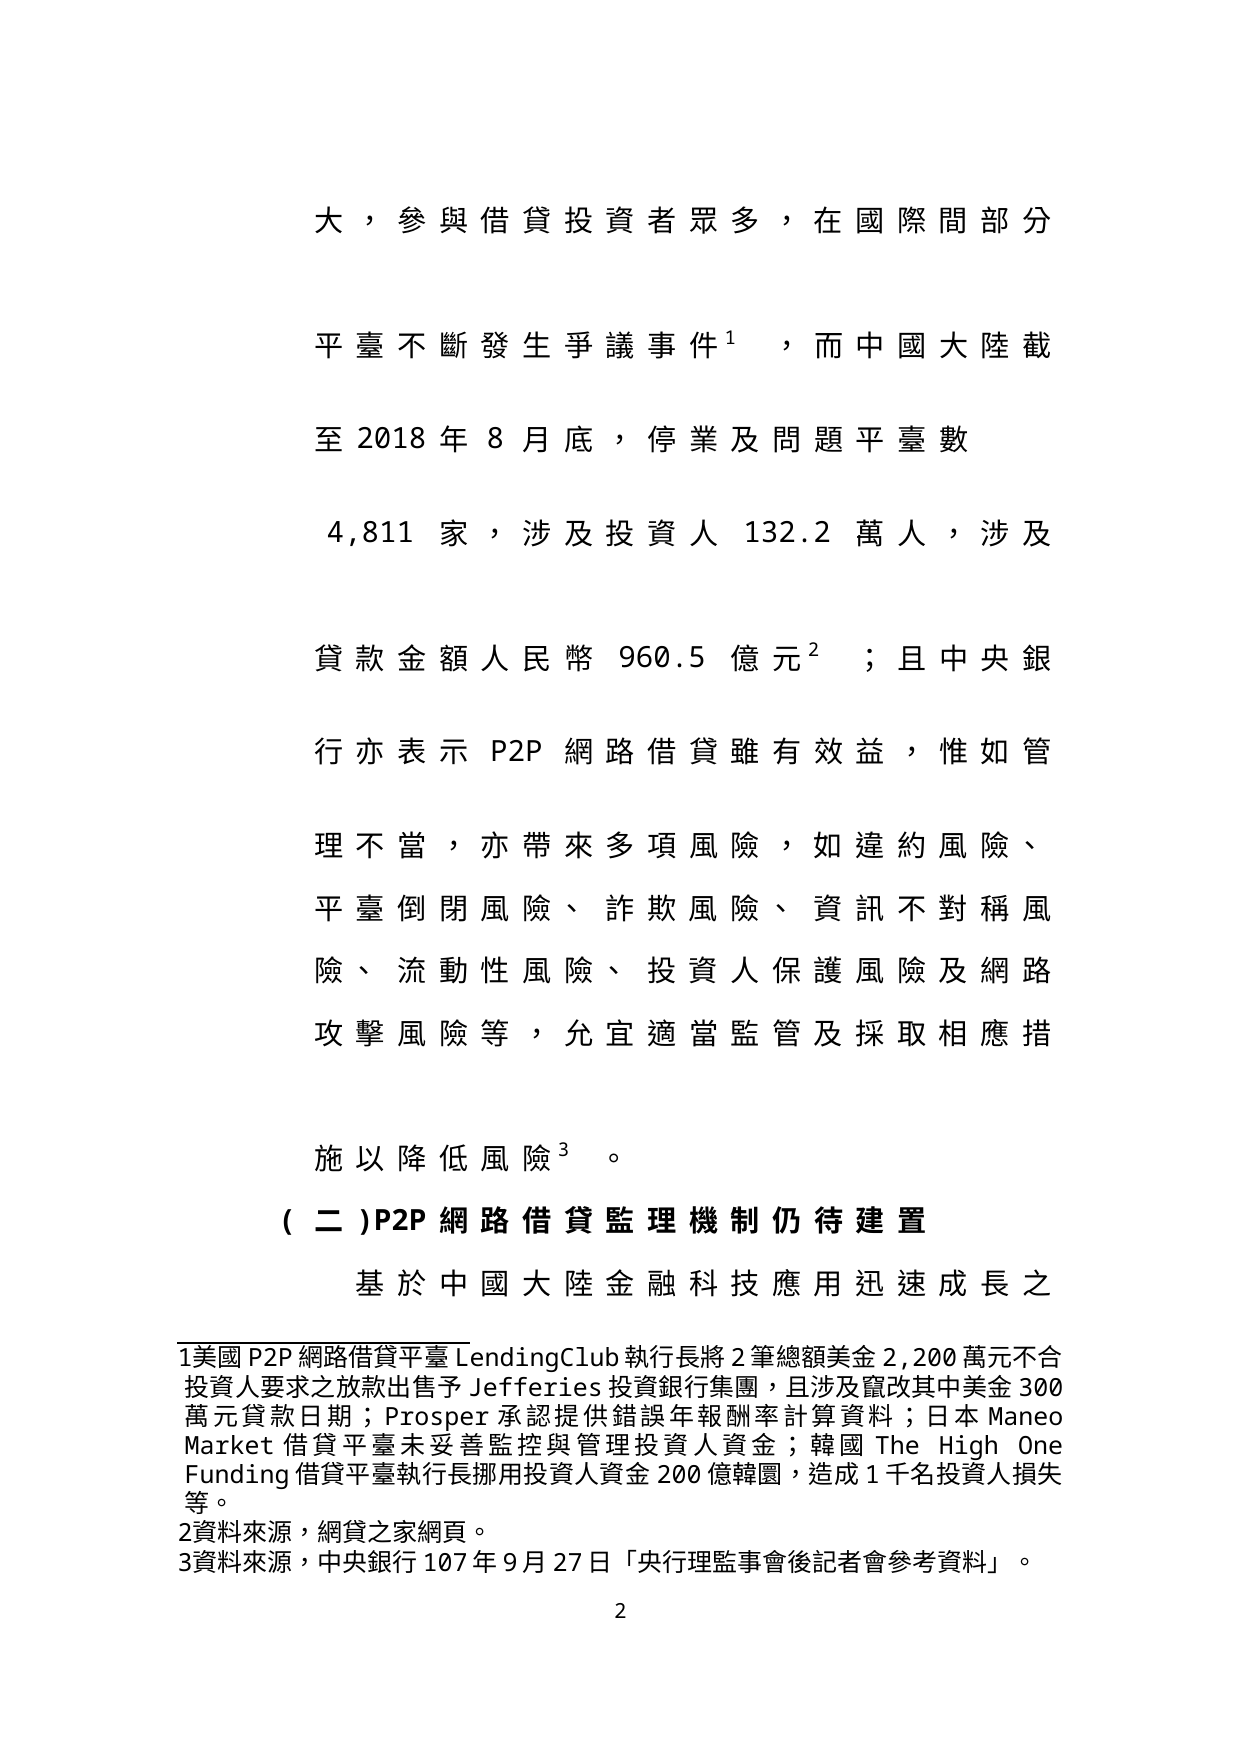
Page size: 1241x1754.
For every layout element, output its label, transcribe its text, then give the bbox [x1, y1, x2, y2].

text 大，參與借貸投資者眾多，在國際間部分平臺不斷發生爭議事件，而中國大陸截至2018年8月底，停業及問題平臺數4,811家，涉及投資人132.2萬人，涉及貸款金額人民幣960.5億元；且中央銀行亦表示P2P網路借貸雖有效益，惟如管理不當，亦帶來多項風險，如違約風險、平臺倒閉風險、詐欺風險、資訊不對稱風險、流動性風險、投資人保護風險及網路攻擊風險等，允宜適當監管及採取相應措施以降低風險。 [271, 177, 1058, 1177]
text 基於中國大陸金融科技應用迅速成長之原因在於金融業基礎設施尚未完備及網路快速普及，衍生問題之嚴重程度及速度相對偏高，而我國金融機構實體服務便利，故網路金融交易未能如其快速推展；況信用風險方面，我國建有相關資料庫，費用亦不高昂（金融聯合徵信中心之個人信用資料查詢費率為每年第1次免費，第2次以後線上查閱者每次80元，書面徵詢者每次100元）。然近期我國發生P2P網路借貸平臺暫時關閉事件，金管會及經濟部商業司均表示非主管機關；且據金管會表示，P2P網路借貸平臺非其監理機構，惟鼓勵業者與銀行合作，並於105年4月提醒業者不得涉及有價證券、收益證券或資產基礎證券、收受存款或收受儲值款項，且須符合個人資料保護法、公平交易法及多層次傳銷管理法等規定，惟完整監理機制未建置完成，恐難及時保障民眾權益。 [271, 1240, 1058, 1302]
text 資料來源，網貸之家網頁。 [177, 1518, 1063, 1548]
text 美國P2P網路借貸平臺LendingClub執行長將2筆總額美金2,200萬元不合投資人要求之放款出售予Jefferies投資銀行集團，且涉及竄改其中美金300萬元貸款日期；Prosper承認提供錯誤年報酬率計算資料；日本Maneo Market借貸平臺未妥善監控與管理投資人資金；韓國The High One Funding借貸平臺執行長挪用投資人資金200億韓圜，造成1千名投資人損失等。 [177, 1343, 1063, 1518]
text 資料來源，中央銀行107年9月27日「央行理監事會後記者會參考資料」。 [177, 1548, 1063, 1577]
text (二)P2P網路借貸監理機制仍待建置 [242, 1177, 1058, 1240]
